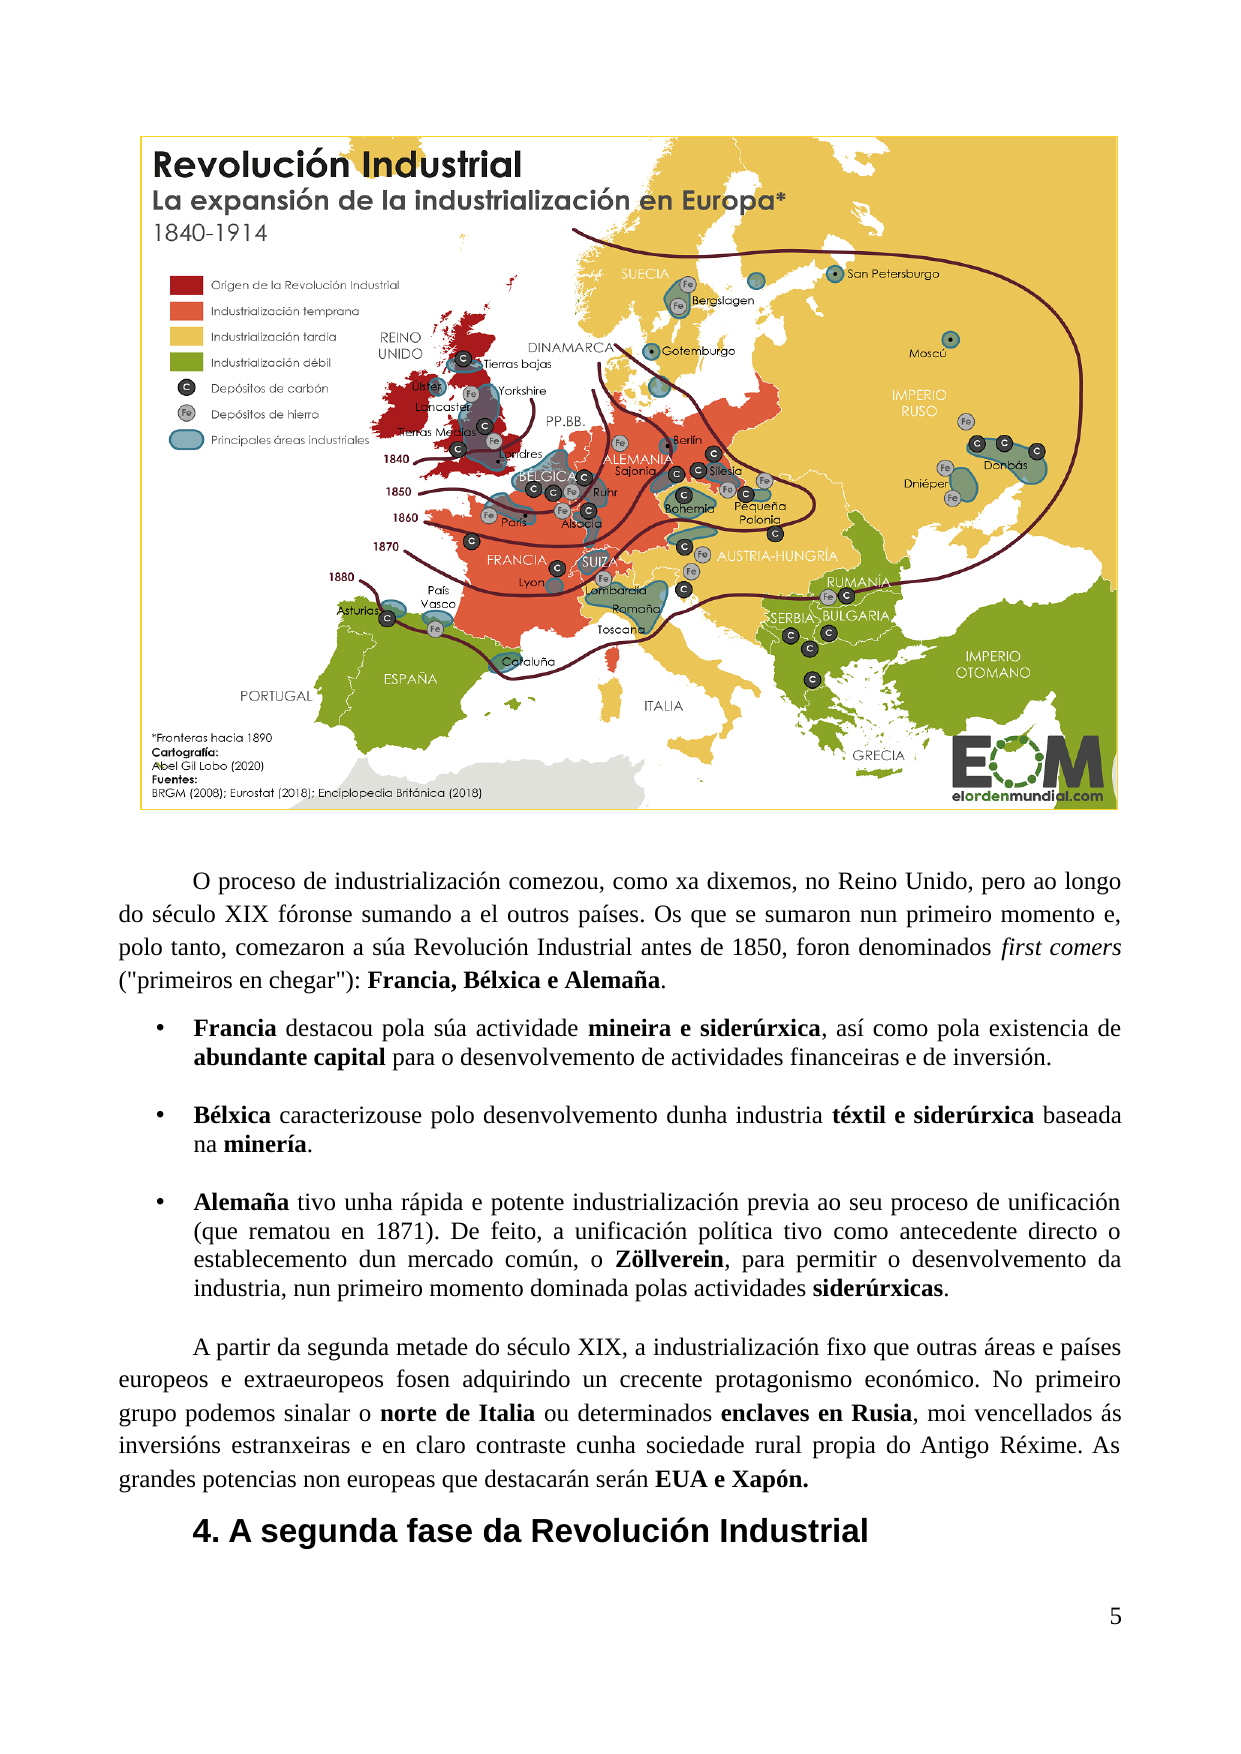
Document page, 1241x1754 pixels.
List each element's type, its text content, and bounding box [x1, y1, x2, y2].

list Alemaña tivo unha rápida e potente industrialización previa ao seu proceso de unificación (que rematou en 1871). De feito, a unificación política tivo como antecedente directo o establecemento dun mercado común, o Zöllverein, para permitir o desenvolvemento da industria, nun primeiro momento dominada polas actividades siderúrxicas. [156, 1187, 1122, 1302]
text O proceso de industrialización comezou, como xa dixemos, no Reino Unido, pero ao longo do século XIX fóronse sumando a el outros países. Os que se sumaron nun primeiro momento e, polo tanto, comezaron a súa Revolución Industrial antes de 1850, foron denominados first comers ("primeiros en chegar"): Francia, Bélxica e Alemaña. [118, 862, 1122, 994]
text 4. A segunda fase da Revolución Industrial [118, 1511, 1122, 1550]
picture [142, 137, 1117, 809]
list Bélxica caracterizouse polo desenvolvemento dunha industria téxtil e siderúrxica baseada na minería. [156, 1100, 1122, 1158]
list Francia destacou pola súa actividade mineira e siderúrxica, así como pola existencia de abundante capital para o desenvolvemento de actividades financeiras e de inversión. [156, 1013, 1122, 1071]
text A partir da segunda metade do século XIX, a industrialización fixo que outras áreas e países europeos e extraeuropeos fosen adquirindo un crecente protagonismo económico. No primeiro grupo podemos sinalar o norte de Italia ou determinados enclaves en Rusia, moi vencellados ás inversións estranxeiras e en claro contraste cunha sociedade rural propia do Antigo Réxime. As grandes potencias non europeas que destacarán serán EUA e Xapón. [118, 1332, 1122, 1492]
